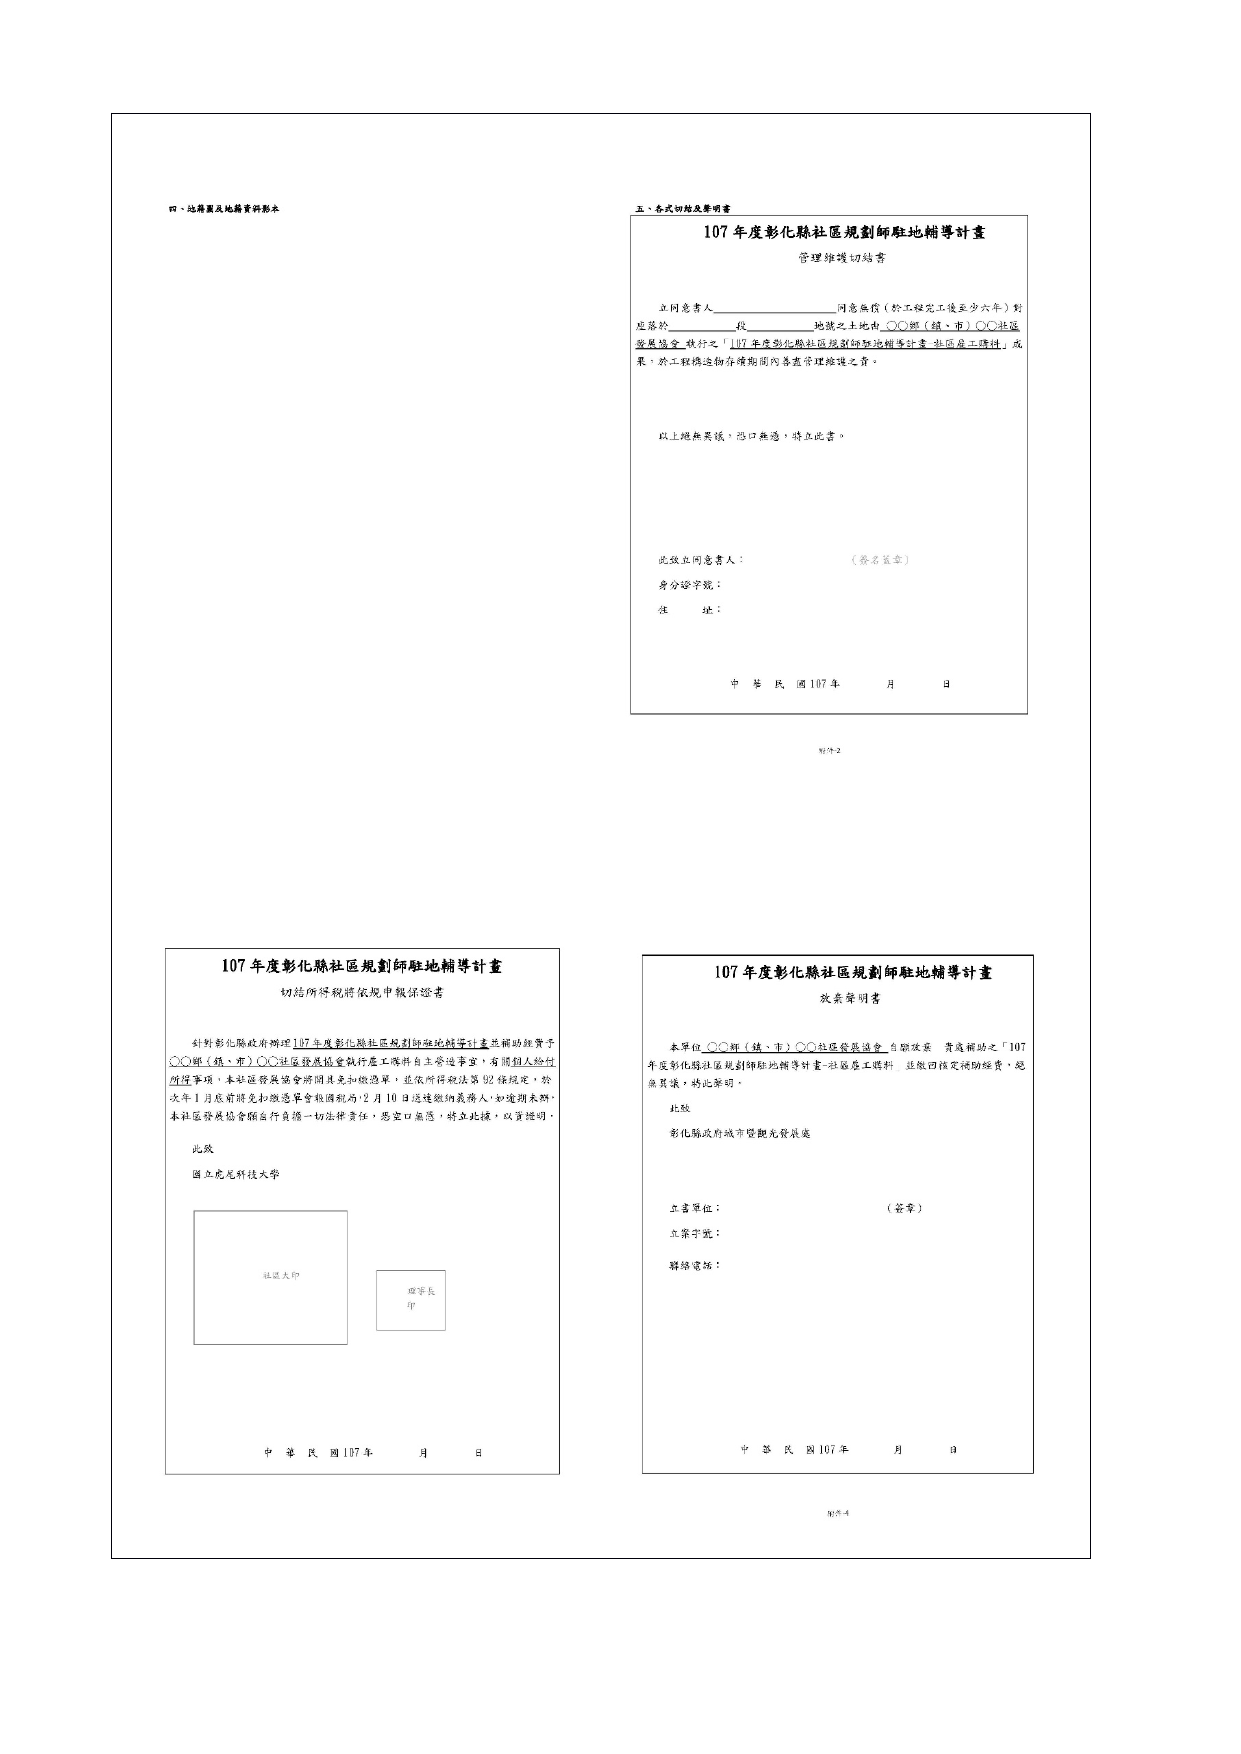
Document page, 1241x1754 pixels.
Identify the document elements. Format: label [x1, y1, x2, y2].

picture [126, 891, 598, 1558]
table_header [112, 114, 1090, 1557]
picture [604, 898, 1071, 1557]
picture [592, 141, 1066, 794]
picture [126, 141, 587, 794]
